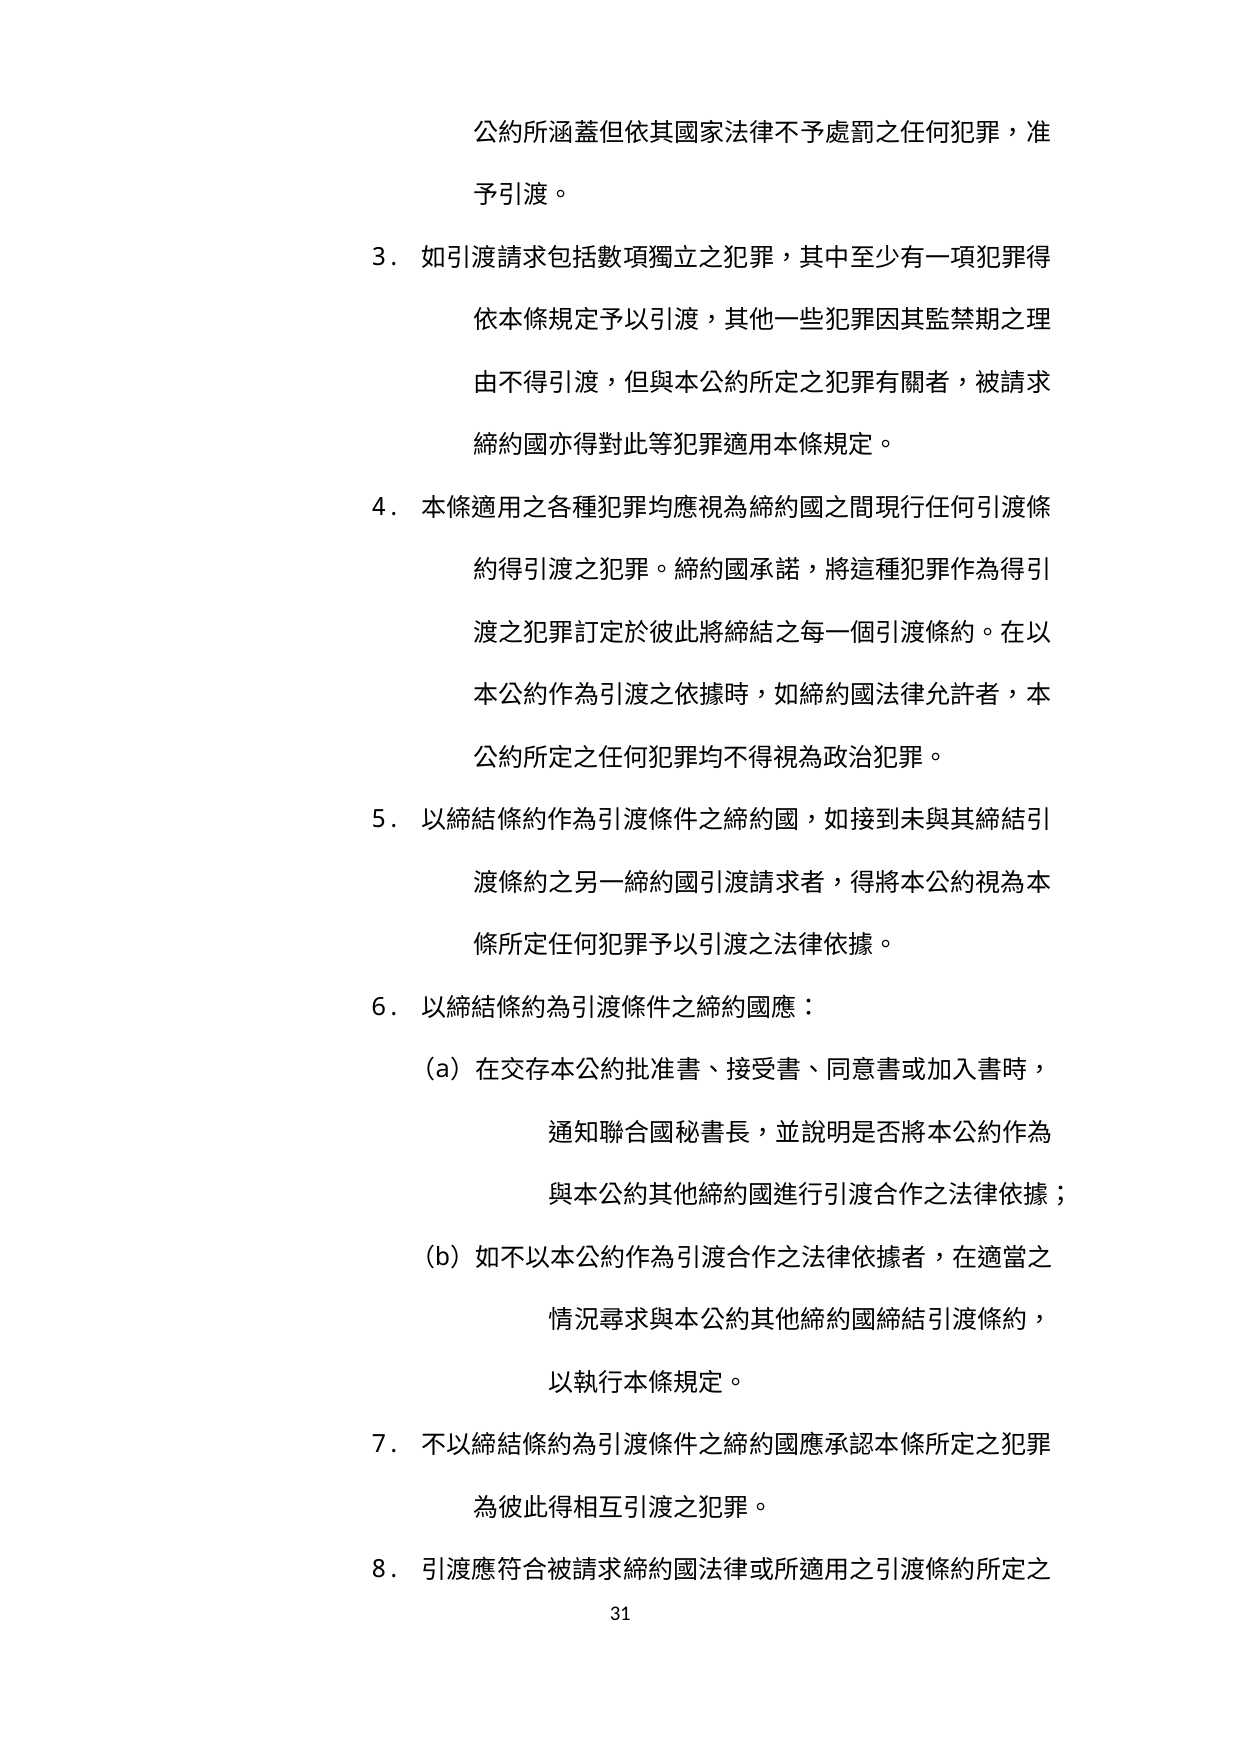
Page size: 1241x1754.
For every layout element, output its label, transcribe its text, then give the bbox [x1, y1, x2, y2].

list 公約所涵蓋但依其國家法律不予處罰之任何犯罪，准予引渡。 [371, 89, 1053, 214]
list 如不以本公約作為引渡合作之法律依據者，在適當之情況尋求與本公約其他締約國締結引渡條約，以執行本條規定。 [410, 1214, 1053, 1401]
list 以締結條約為引渡條件之締約國應： [371, 964, 1053, 1026]
list 如引渡請求包括數項獨立之犯罪，其中至少有一項犯罪得依本條規定予以引渡，其他一些犯罪因其監禁期之理由不得引渡，但與本公約所定之犯罪有關者，被請求締約國亦得對此等犯罪適用本條規定。 [371, 214, 1053, 464]
list 引渡應符合被請求締約國法律或所適用之引渡條約所定之 [371, 1526, 1053, 1589]
list 不以締結條約為引渡條件之締約國應承認本條所定之犯罪為彼此得相互引渡之犯罪。 [371, 1401, 1053, 1526]
list 本條適用之各種犯罪均應視為締約國之間現行任何引渡條約得引渡之犯罪。締約國承諾，將這種犯罪作為得引渡之犯罪訂定於彼此將締結之每一個引渡條約。在以本公約作為引渡之依據時，如締約國法律允許者，本公約所定之任何犯罪均不得視為政治犯罪。 [371, 464, 1053, 776]
list 以締結條約作為引渡條件之締約國，如接到未與其締結引渡條約之另一締約國引渡請求者，得將本公約視為本條所定任何犯罪予以引渡之法律依據。 [371, 776, 1053, 964]
list 在交存本公約批准書、接受書、同意書或加入書時，通知聯合國秘書長，並說明是否將本公約作為與本公約其他締約國進行引渡合作之法律依據； [410, 1026, 1053, 1214]
